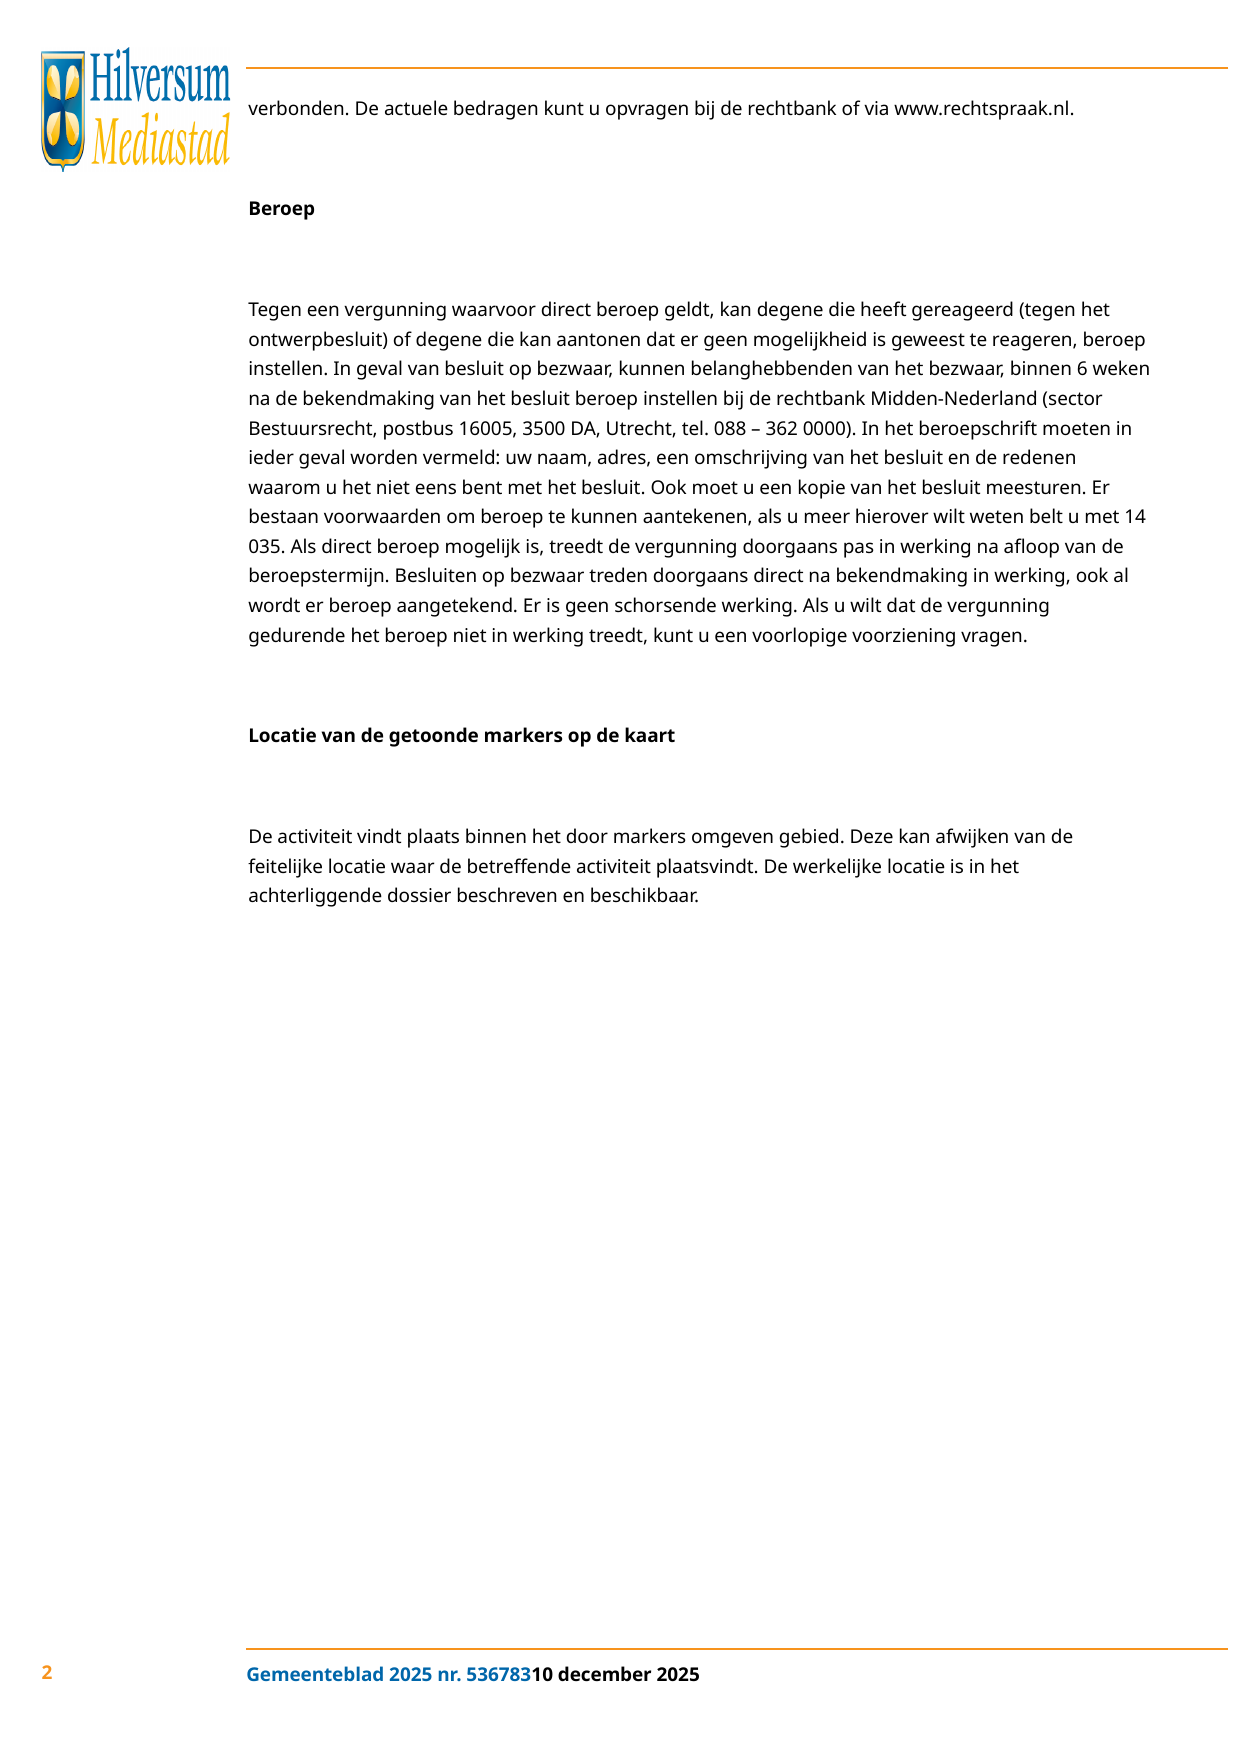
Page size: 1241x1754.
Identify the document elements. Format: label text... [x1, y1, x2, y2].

text De activiteit vindt plaats binnen het door markers omgeven gebied. Deze kan afwijken van de feitelijke locatie waar de betreffende activiteit plaatsvindt. De werkelijke locatie is in het achterliggende dossier beschreven en beschikbaar. [248, 823, 1152, 908]
text Locatie van de getoonde markers op de kaart [248, 723, 1152, 748]
picture [41, 47, 231, 172]
text Tegen een vergunning waarvoor direct beroep geldt, kan degene die heeft gereageerd (tegen het ontwerpbesluit) of degene die kan aantonen dat er geen mogelijkheid is geweest te reageren, beroep instellen. In geval van besluit op bezwaar, kunnen belanghebbenden van het bezwaar, binnen 6 weken na de bekendmaking van het besluit beroep instellen bij de rechtbank Midden-Nederland (sector Bestuursrecht, postbus 16005, 3500 DA, Utrecht, tel. 088 – 362 0000). In het beroepschrift moeten in ieder geval worden vermeld: uw naam, adres, een omschrijving van het besluit en de redenen waarom u het niet eens bent met het besluit. Ook moet u een kopie van het besluit meesturen. Er bestaan voorwaarden om beroep te kunnen aantekenen, als u meer hierover wilt weten belt u met 14 035. Als direct beroep mogelijk is, treedt de vergunning doorgaans pas in werking na afloop van de beroepstermijn. Besluiten op bezwaar treden doorgaans direct na bekendmaking in werking, ook al wordt er beroep aangetekend. Er is geen schorsende werking. Als u wilt dat de vergunning gedurende het beroep niet in werking treedt, kunt u een voorlopige voorziening vragen. [248, 296, 1152, 648]
text verbonden. De actuele bedragen kunt u opvragen bij de rechtbank of via www.rechtspraak.nl. [248, 95, 1152, 121]
text Beroep [248, 196, 1152, 221]
